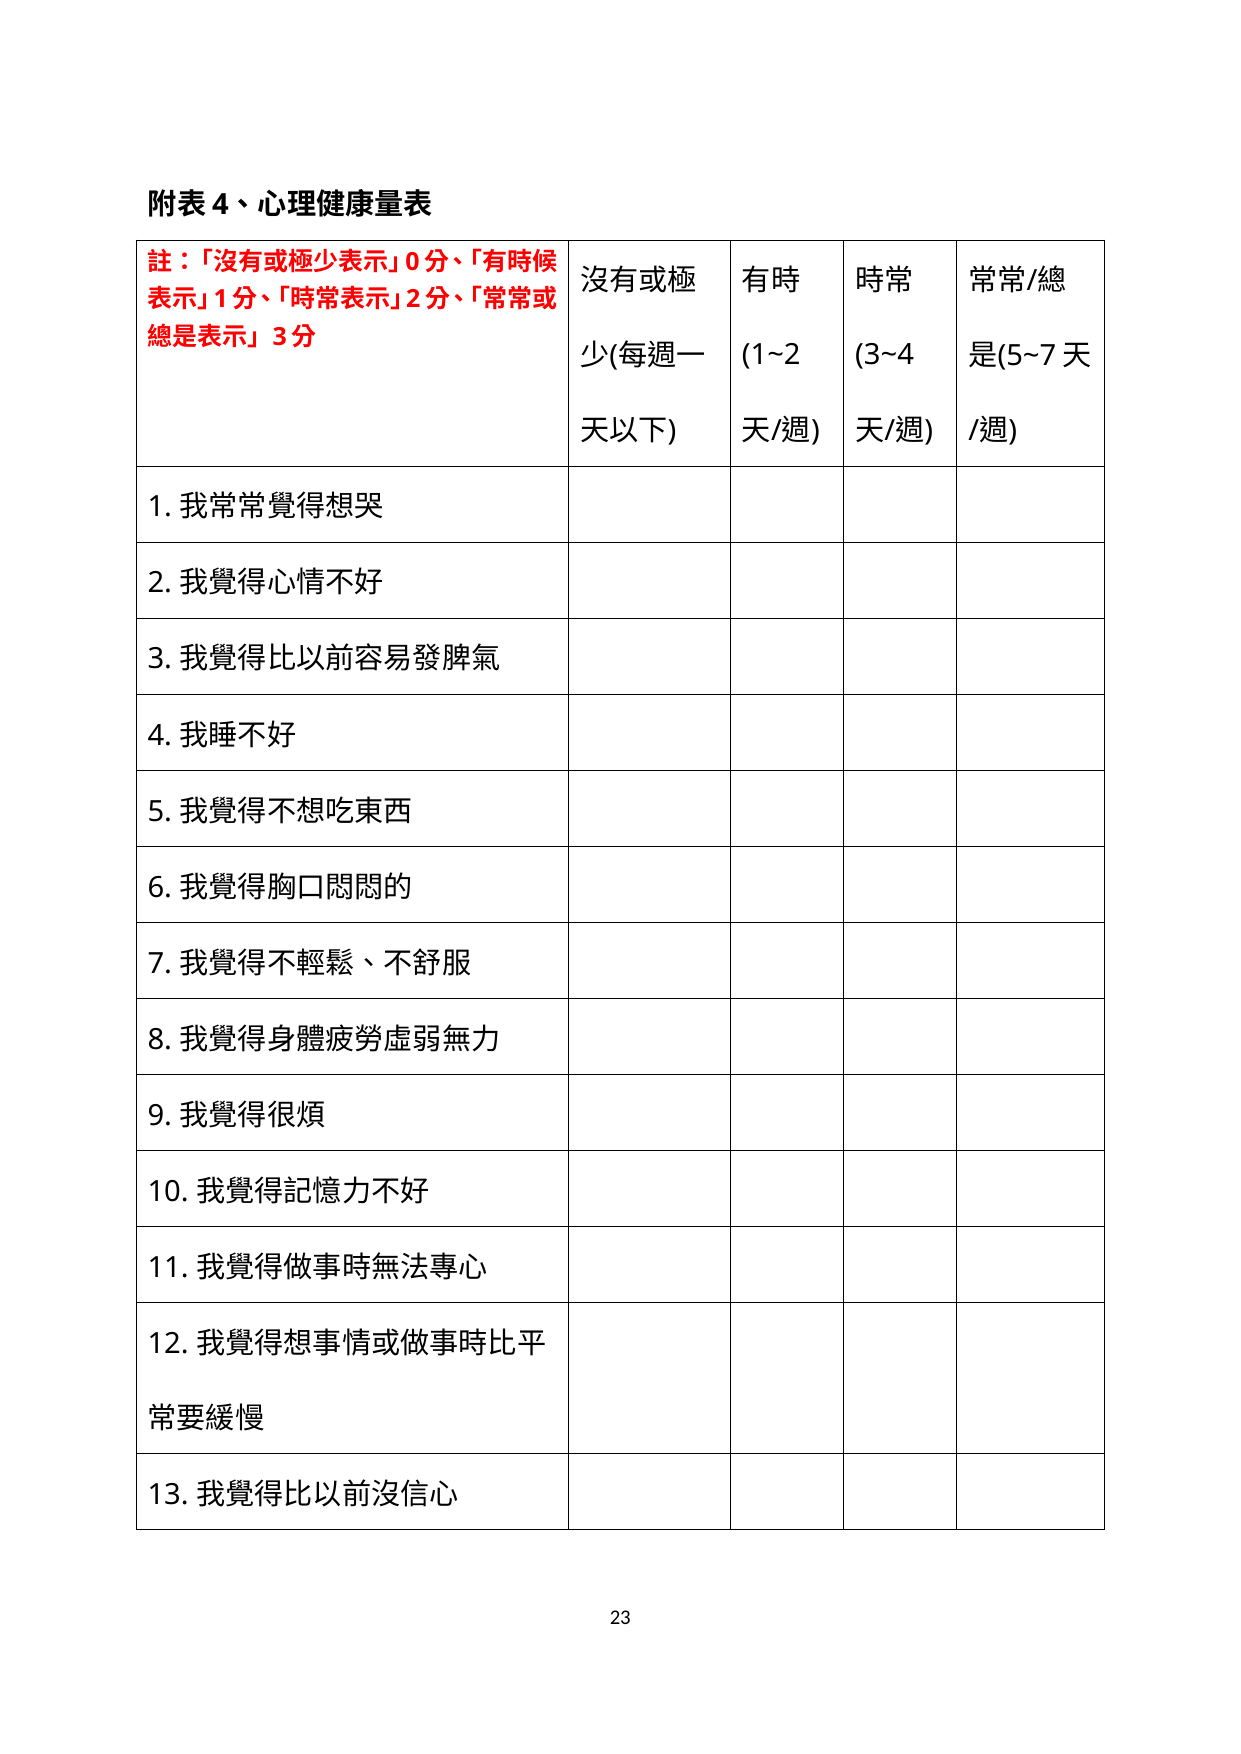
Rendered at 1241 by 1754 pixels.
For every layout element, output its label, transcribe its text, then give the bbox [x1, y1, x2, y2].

table_cell [957, 923, 1104, 998]
table_cell [569, 619, 730, 694]
table_cell 5. 我覺得不想吃東西 [137, 771, 568, 846]
table_cell [731, 695, 843, 770]
table_cell [844, 543, 956, 618]
table_cell [844, 923, 956, 998]
table_cell [731, 999, 843, 1074]
table_cell [844, 619, 956, 694]
table_cell [957, 999, 1104, 1074]
text 附表4、心理健康量表 [148, 164, 1092, 239]
table_cell [731, 1151, 843, 1226]
table_cell 6. 我覺得胸口悶悶的 [137, 847, 568, 922]
table_cell 4. 我睡不好 [137, 695, 568, 770]
table_cell [731, 1303, 843, 1453]
table_cell [957, 619, 1104, 694]
table_cell [844, 1075, 956, 1150]
table_cell [957, 1303, 1104, 1453]
table_cell 8. 我覺得身體疲勞虛弱無力 [137, 999, 568, 1074]
table_header 常常/總是(5~7天/週) [957, 241, 1104, 466]
table_cell [844, 847, 956, 922]
table_cell [844, 467, 956, 542]
table_cell [569, 467, 730, 542]
table_cell [957, 1227, 1104, 1302]
table_cell 3. 我覺得比以前容易發脾氣 [137, 619, 568, 694]
table_cell 12. 我覺得想事情或做事時比平常要緩慢 [137, 1303, 568, 1453]
table_cell [957, 467, 1104, 542]
table_cell [569, 1075, 730, 1150]
table_cell [957, 1075, 1104, 1150]
table_cell [844, 1303, 956, 1453]
table_cell [731, 1075, 843, 1150]
table_header 有時(1~2天/週) [731, 241, 843, 466]
table_cell 10. 我覺得記憶力不好 [137, 1151, 568, 1226]
table_cell [957, 771, 1104, 846]
table_cell [731, 1227, 843, 1302]
table_cell [569, 1227, 730, 1302]
table_cell 1. 我常常覺得想哭 [137, 467, 568, 542]
table_header 沒有或極少(每週一天以下) [569, 241, 730, 466]
table_cell [957, 847, 1104, 922]
table_cell [569, 543, 730, 618]
table_cell [569, 999, 730, 1074]
table_cell [957, 695, 1104, 770]
table_cell [569, 847, 730, 922]
table_cell 2. 我覺得心情不好 [137, 543, 568, 618]
table_cell [569, 1454, 730, 1529]
table_cell [957, 1151, 1104, 1226]
table_cell [844, 1227, 956, 1302]
table_cell [844, 695, 956, 770]
table_cell 7. 我覺得不輕鬆、不舒服 [137, 923, 568, 998]
table_cell [844, 771, 956, 846]
table_header 註：「沒有或極少表示」0分、「有時候表示」1分、「時常表示」2分、「常常或總是表示」3分 [137, 241, 568, 466]
table_header 時常 (3~4天/週) [844, 241, 956, 466]
table_cell [569, 923, 730, 998]
table_cell [731, 467, 843, 542]
table_cell [844, 999, 956, 1074]
table_cell 9. 我覺得很煩 [137, 1075, 568, 1150]
table_cell [844, 1151, 956, 1226]
table_cell [731, 619, 843, 694]
table_cell [569, 771, 730, 846]
table_cell [569, 1303, 730, 1453]
table_cell [731, 771, 843, 846]
table_cell [731, 923, 843, 998]
table_cell [731, 847, 843, 922]
table_cell [569, 1151, 730, 1226]
table_cell 11. 我覺得做事時無法專心 [137, 1227, 568, 1302]
table_cell [844, 1454, 956, 1529]
table_cell [731, 1454, 843, 1529]
table_cell 13. 我覺得比以前沒信心 [137, 1454, 568, 1529]
table_cell [957, 1454, 1104, 1529]
table_cell [957, 543, 1104, 618]
table_cell [731, 543, 843, 618]
table_cell [569, 695, 730, 770]
